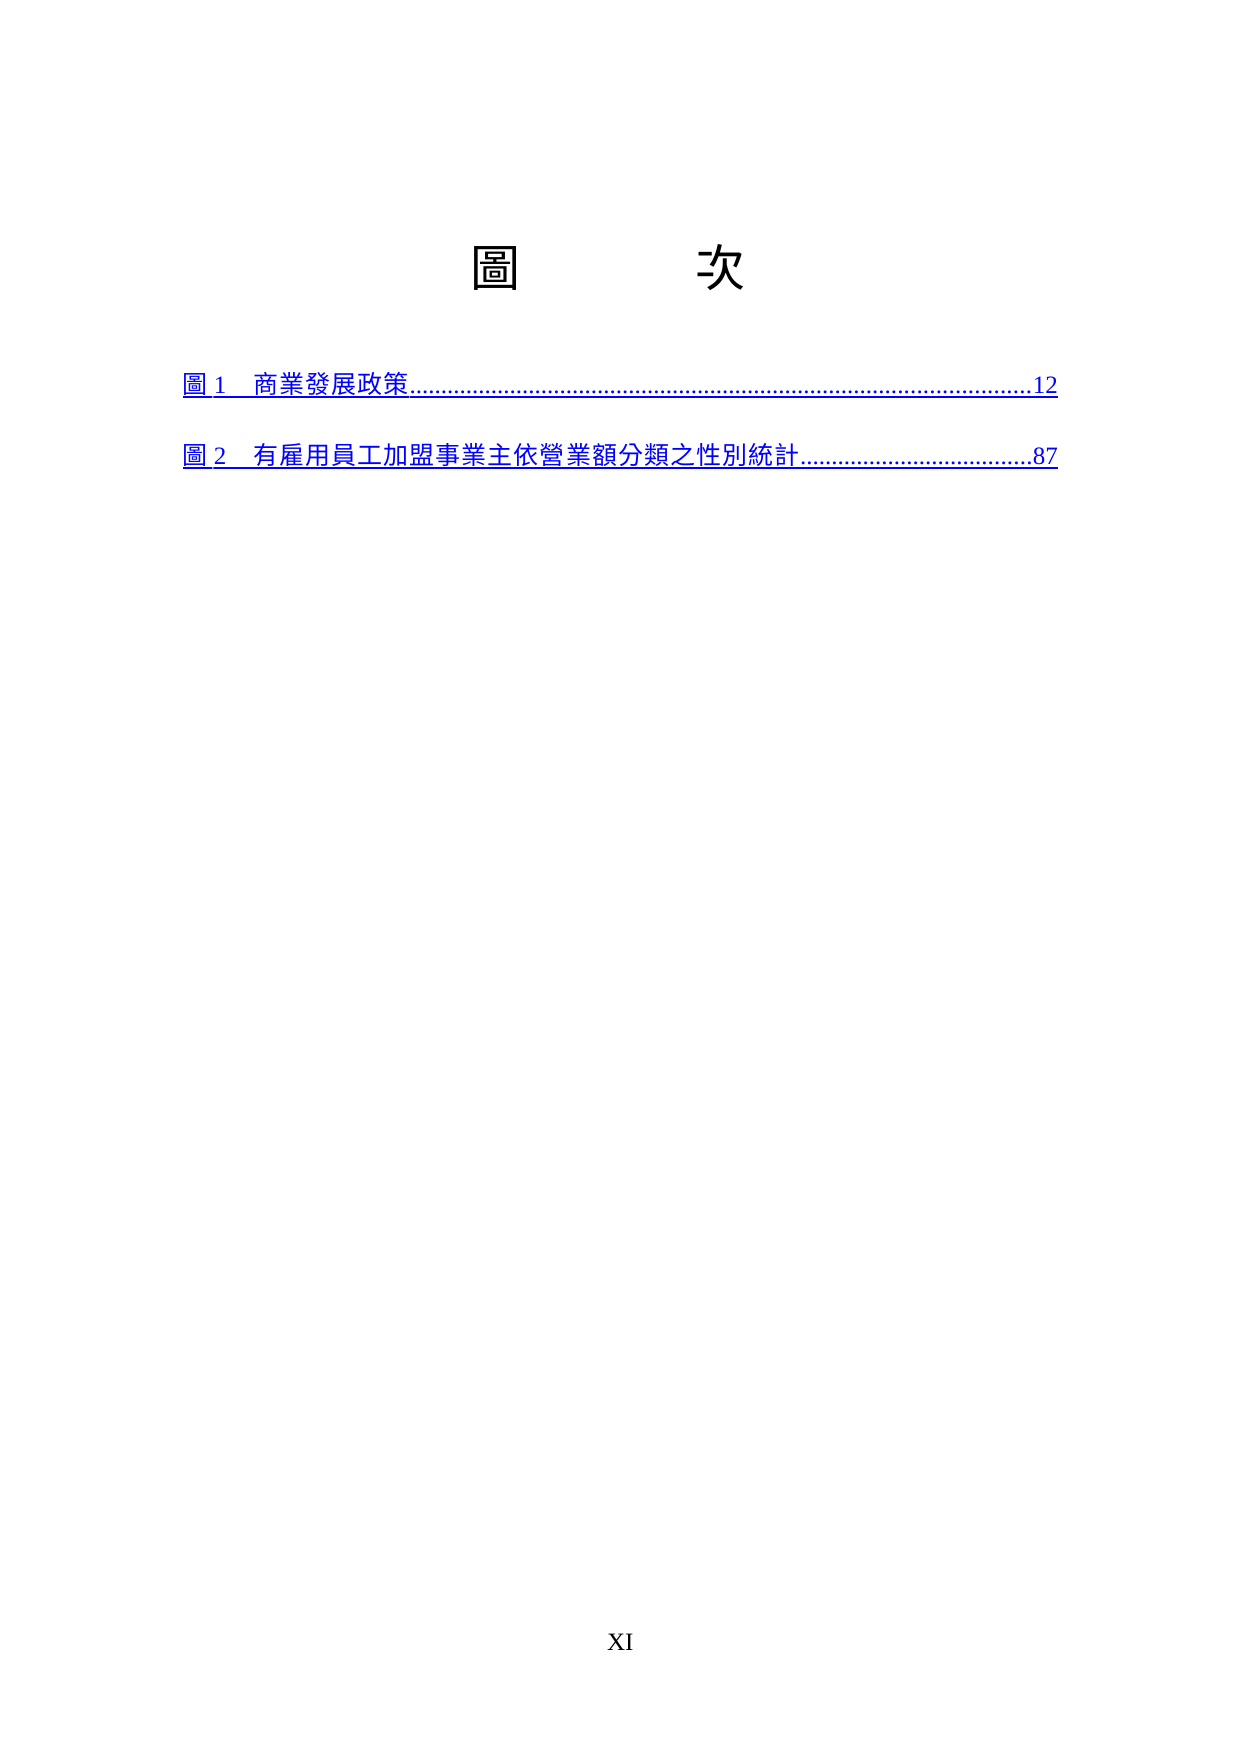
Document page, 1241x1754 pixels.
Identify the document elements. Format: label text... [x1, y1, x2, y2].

text 圖2 有雇用員工加盟事業主依營業額分類之性別統計 87 [183, 436, 1058, 467]
text 圖1 商業發展政策 12 [183, 365, 1058, 396]
subtitle 圖 次 [183, 227, 1058, 302]
